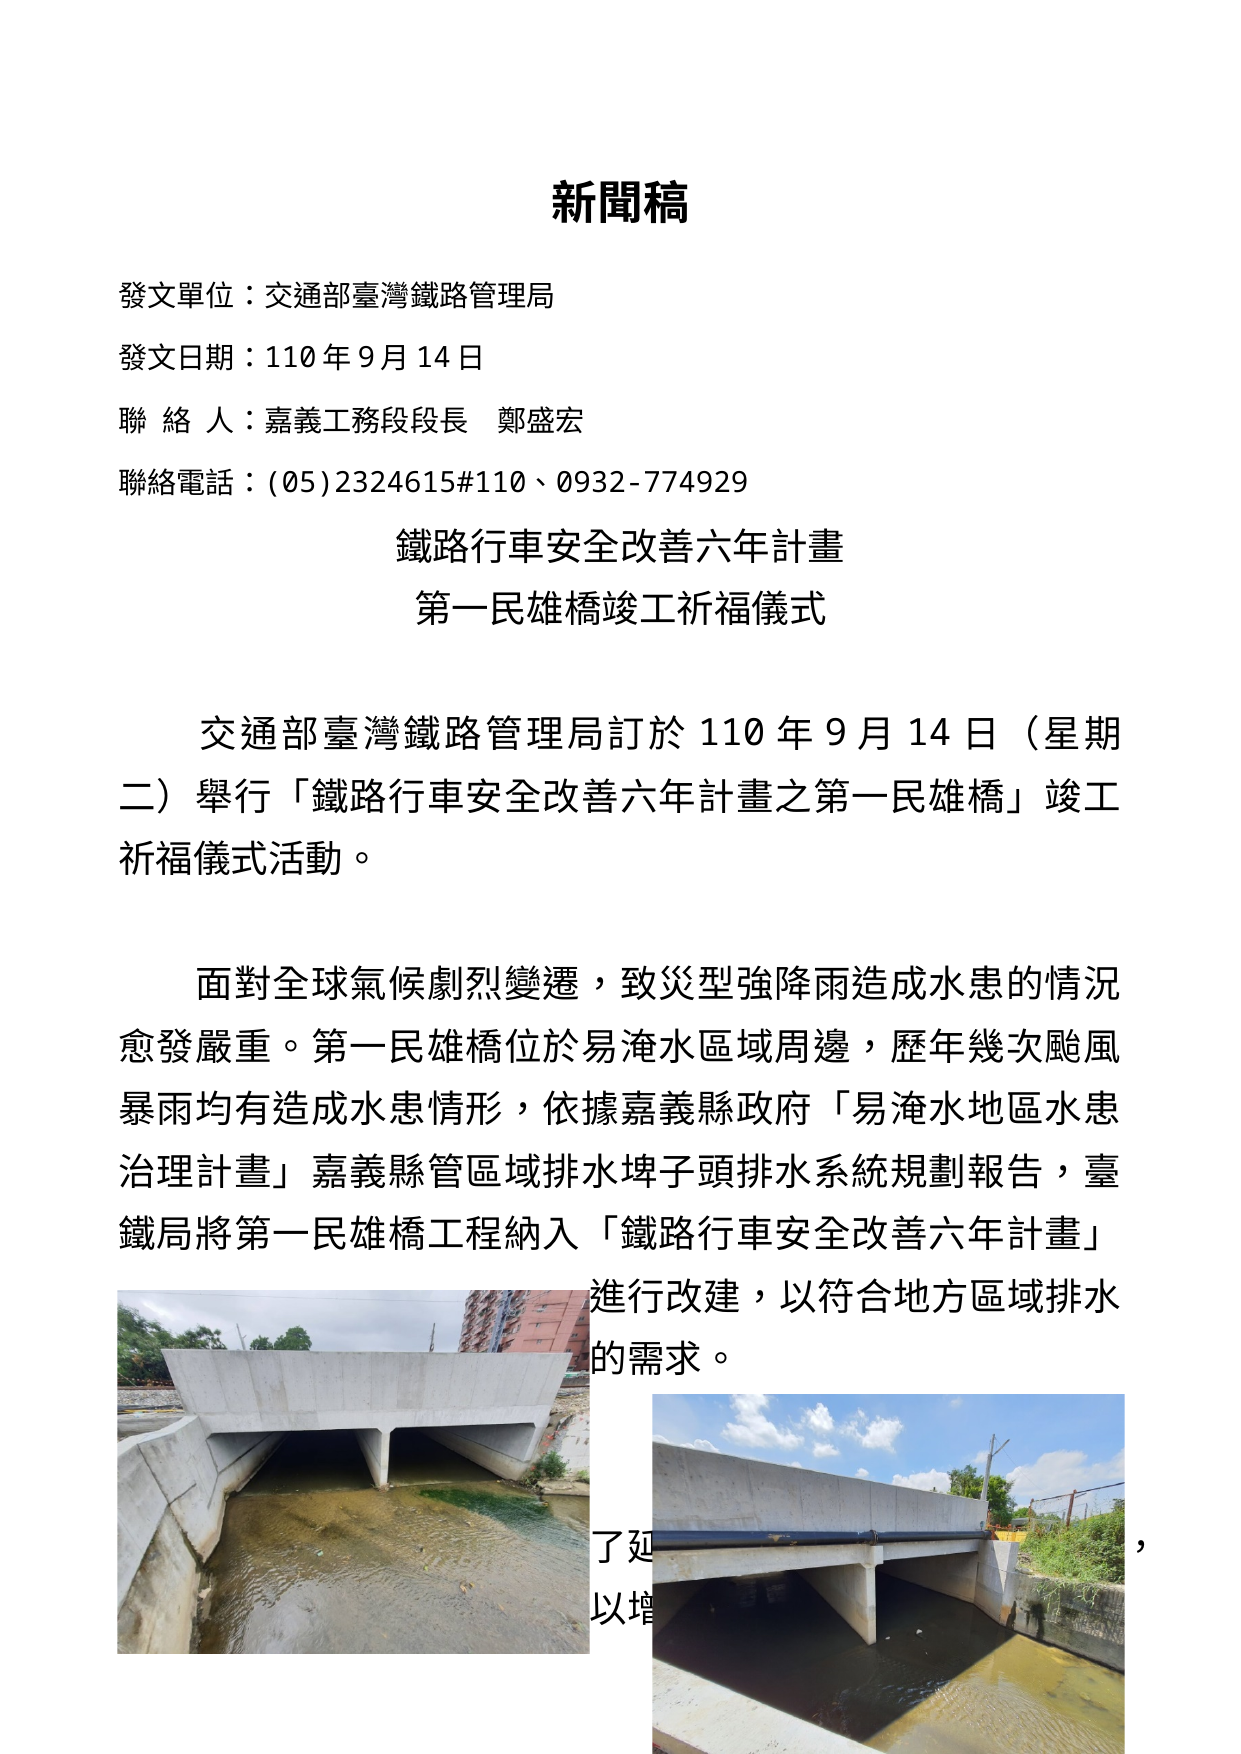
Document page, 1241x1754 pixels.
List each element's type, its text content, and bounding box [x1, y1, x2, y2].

text 面對全球氣候劇烈變遷，致災型強降雨造成水患的情況愈發嚴重。第一民雄橋位於易淹水區域周邊，歷年幾次颱風暴雨均有造成水患情形，依據嘉義縣政府「易淹水地區水患治理計晝」嘉義縣管區域排水埤子頭排水系統規劃報告，臺鐵局將第一民雄橋工程納入「鐵路行車安全改善六年計畫」進行改建，以符合地方區域排水的需求。 [118, 939, 1122, 1377]
text 交通部臺灣鐵路管理局訂於110年9月14日（星期二）舉行「鐵路行車安全改善六年計畫之第一民雄橋」竣工祈福儀式活動。 [118, 689, 1122, 877]
text 發文單位：交通部臺灣鐵路管理局 [118, 252, 1122, 314]
text 第一民雄橋竣工祈福儀式 [118, 564, 1122, 627]
text 聯 絡 人：嘉義工務段段長 鄭盛宏 [118, 377, 1122, 439]
text 新聞稿 [118, 127, 1122, 252]
text 聯絡電話：(05)2324615#110、0932-774929 [118, 439, 1122, 502]
text 發文日期：110年9月14日 [118, 314, 1122, 377]
text 第一民雄橋改建完成後，除了延長橋長外，並提高梁底高程，以增加河道的通水斷面，大大的提升排洪性能，改善嘉義縣民雄鄉台一線與臺鐵第一民雄橋周邊地區水患；同時強化橋梁結構，以滿足現行之耐震及耐洪規定，進而提昇列車行車安全與服務品質，建構永續低碳之軌道運輸系統。 [590, 1439, 652, 1627]
text 鐵路行車安全改善六年計畫 [118, 502, 1122, 564]
